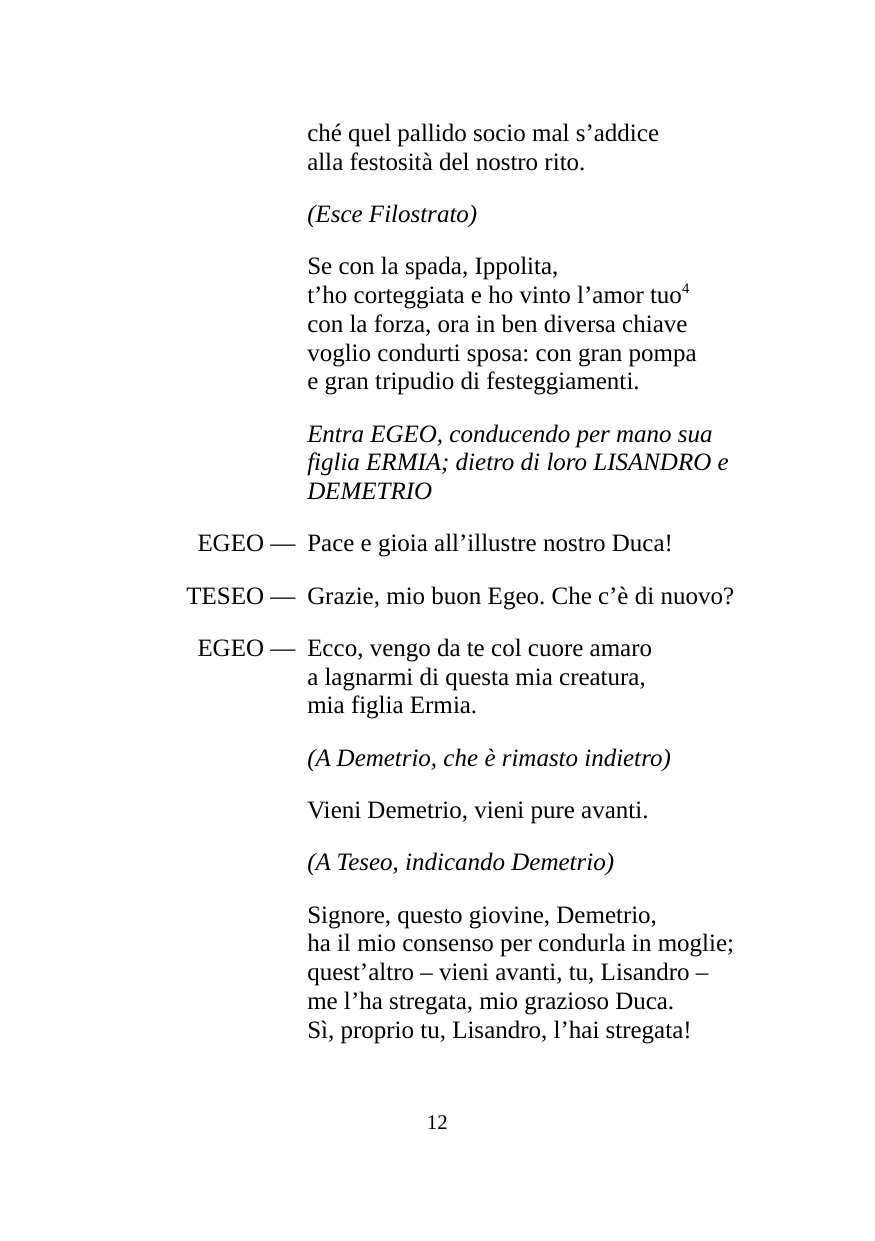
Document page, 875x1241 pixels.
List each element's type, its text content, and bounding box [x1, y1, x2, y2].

table_cell (A Demetrio, che è rimasto indietro) [301, 731, 768, 783]
table_cell Se con la spada, Ippolita, t’ho corteggiata e ho vinto l’amor tuo con la forza, ora in ben diversa chiave voglio condurti sposa: con gran pompa e gran tripudio di festeggiamenti. [301, 240, 768, 407]
table_cell Signore, questo giovine, Demetrio, ha il mio consenso per condurla in moglie; quest’altro – vieni avanti, tu, Lisandro – me l’ha stregata, mio grazioso Duca. Sì, proprio tu, Lisandro, l’hai stregata! [301, 888, 768, 1055]
table_cell ché quel pallido socio mal s’addice alla festosità del nostro rito. [301, 106, 768, 187]
table_cell EGEO — [106, 517, 301, 569]
table_cell (Esce Filostrato) [301, 187, 768, 239]
table_cell EGEO — [106, 621, 301, 1055]
table_cell (A Teseo, indicando Demetrio) [301, 836, 768, 888]
table_cell Vieni Demetrio, vieni pure avanti. [301, 783, 768, 836]
table_cell Ecco, vengo da te col cuore amaro a lagnarmi di questa mia creatura, mia figlia Ermia. [301, 621, 768, 731]
table_cell Entra EGEO, conducendo per mano sua figlia ERMIA; dietro di loro LISANDRO e DEMETRIO [301, 407, 768, 517]
table_cell TESEO — [106, 569, 301, 621]
table_cell Pace e gioia all’illustre nostro Duca! [301, 517, 768, 569]
table_cell Grazie, mio buon Egeo. Che c’è di nuovo? [301, 569, 768, 621]
table_cell [106, 106, 301, 517]
